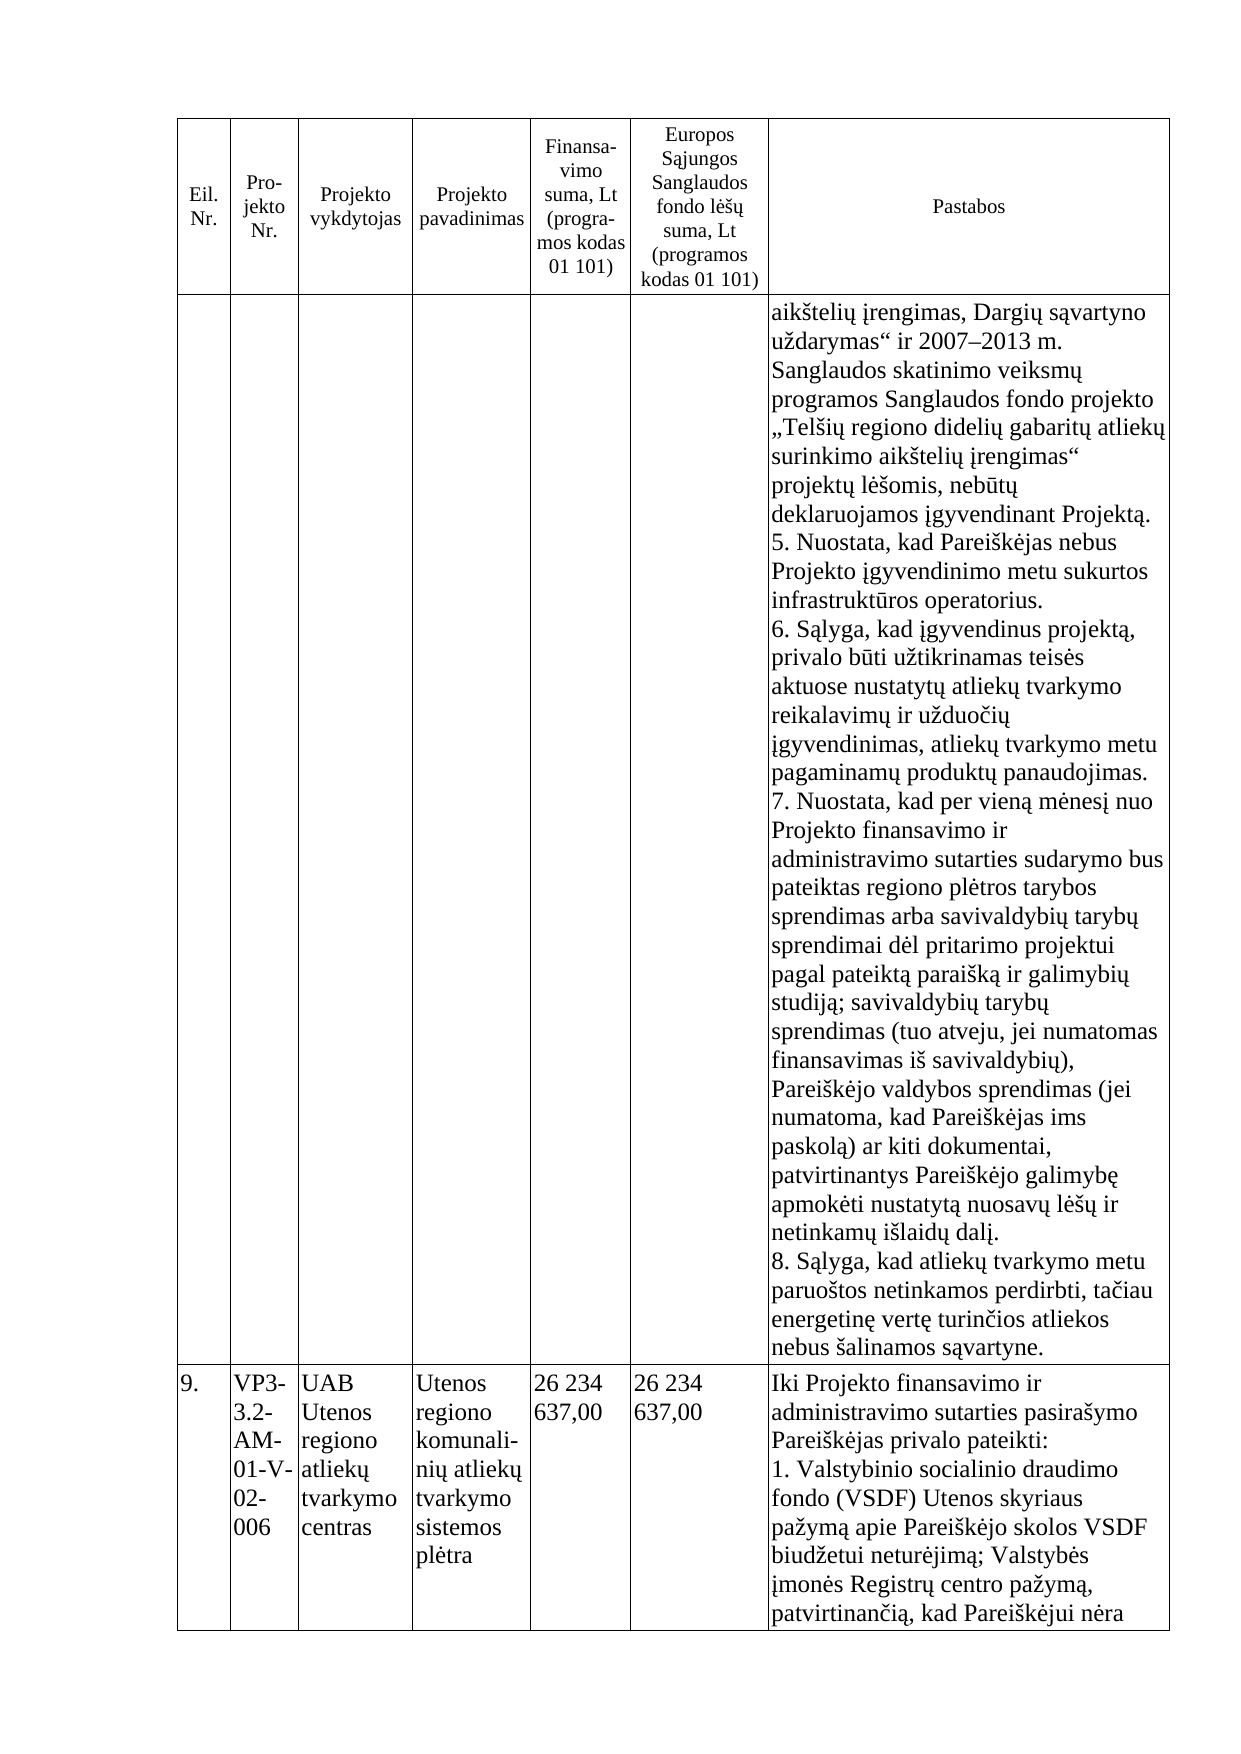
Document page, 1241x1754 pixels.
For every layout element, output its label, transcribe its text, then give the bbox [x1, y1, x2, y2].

table_header Europos Sąjungos Sanglaudos fondo lėšų suma, Lt (programos kodas 01 101) [631, 119, 768, 293]
table_cell 26 234 637,00 [531, 1365, 630, 1630]
table_cell 26 234 637,00 [631, 1365, 768, 1630]
table_cell [231, 295, 298, 1364]
table_header Pastabos [769, 119, 1169, 293]
table_cell [531, 295, 630, 1364]
table_cell [299, 295, 412, 1364]
table_cell aikštelių įrengimas, Dargių sąvartyno uždarymas“ ir 2007–2013 m. Sanglaudos skatinimo veiksmų programos Sanglaudos fondo projekto „Telšių regiono didelių gabaritų atliekų surinkimo aikštelių įrengimas“ projektų lėšomis, nebūtų deklaruojamos įgyvendinant Projektą. 5. Nuostata, kad Pareiškėjas nebus Projekto įgyvendinimo metu sukurtos infrastruktūros operatorius. 6. Sąlyga, kad įgyvendinus projektą, privalo būti užtikrinamas teisės aktuose nustatytų atliekų tvarkymo reikalavimų ir užduočių įgyvendinimas, atliekų tvarkymo metu pagaminamų produktų panaudojimas. 7. Nuostata, kad per vieną mėnesį nuo Projekto finansavimo ir administravimo sutarties sudarymo bus pateiktas regiono plėtros tarybos sprendimas arba savivaldybių tarybų sprendimai dėl pritarimo projektui pagal pateiktą paraišką ir galimybių studiją; savivaldybių tarybų sprendimas (tuo atveju, jei numatomas finansavimas iš savivaldybių), Pareiškėjo valdybos sprendimas (jei numatoma, kad Pareiškėjas ims paskolą) ar kiti dokumentai, patvirtinantys Pareiškėjo galimybę apmokėti nustatytą nuosavų lėšų ir netinkamų išlaidų dalį. 8. Sąlyga, kad atliekų tvarkymo metu paruoštos netinkamos perdirbti, tačiau energetinę vertę turinčios atliekos nebus šalinamos sąvartyne. [769, 295, 1169, 1364]
table_cell [631, 295, 768, 1364]
table_header Eil. Nr. [178, 119, 230, 293]
table_cell Iki Projekto finansavimo ir administravimo sutarties pasirašymo Pareiškėjas privalo pateikti: 1. Valstybinio socialinio draudimo fondo (VSDF) Utenos skyriaus pažymą apie Pareiškėjo skolos VSDF biudžetui neturėjimą; Valstybės įmonės Registrų centro pažymą, patvirtinančią, kad Pareiškėjui nėra [769, 1365, 1169, 1630]
table_cell [413, 295, 530, 1364]
table_header Projekto vykdytojas [299, 119, 412, 293]
table_cell UAB Utenos regiono atliekų tvarkymo centras [299, 1365, 412, 1630]
table_header Pro-jekto Nr. [231, 119, 298, 293]
table_cell 9. [178, 1365, 230, 1630]
table_cell [178, 295, 230, 1364]
table_cell VP3-3.2-AM-01-V-02-006 [231, 1365, 298, 1630]
table_header Finansa-vimo suma, Lt (progra-mos kodas 01 101) [531, 119, 630, 293]
table_header Projekto pavadinimas [413, 119, 530, 293]
table_cell Utenos regiono komunali-nių atliekų tvarkymo sistemos plėtra [413, 1365, 530, 1630]
